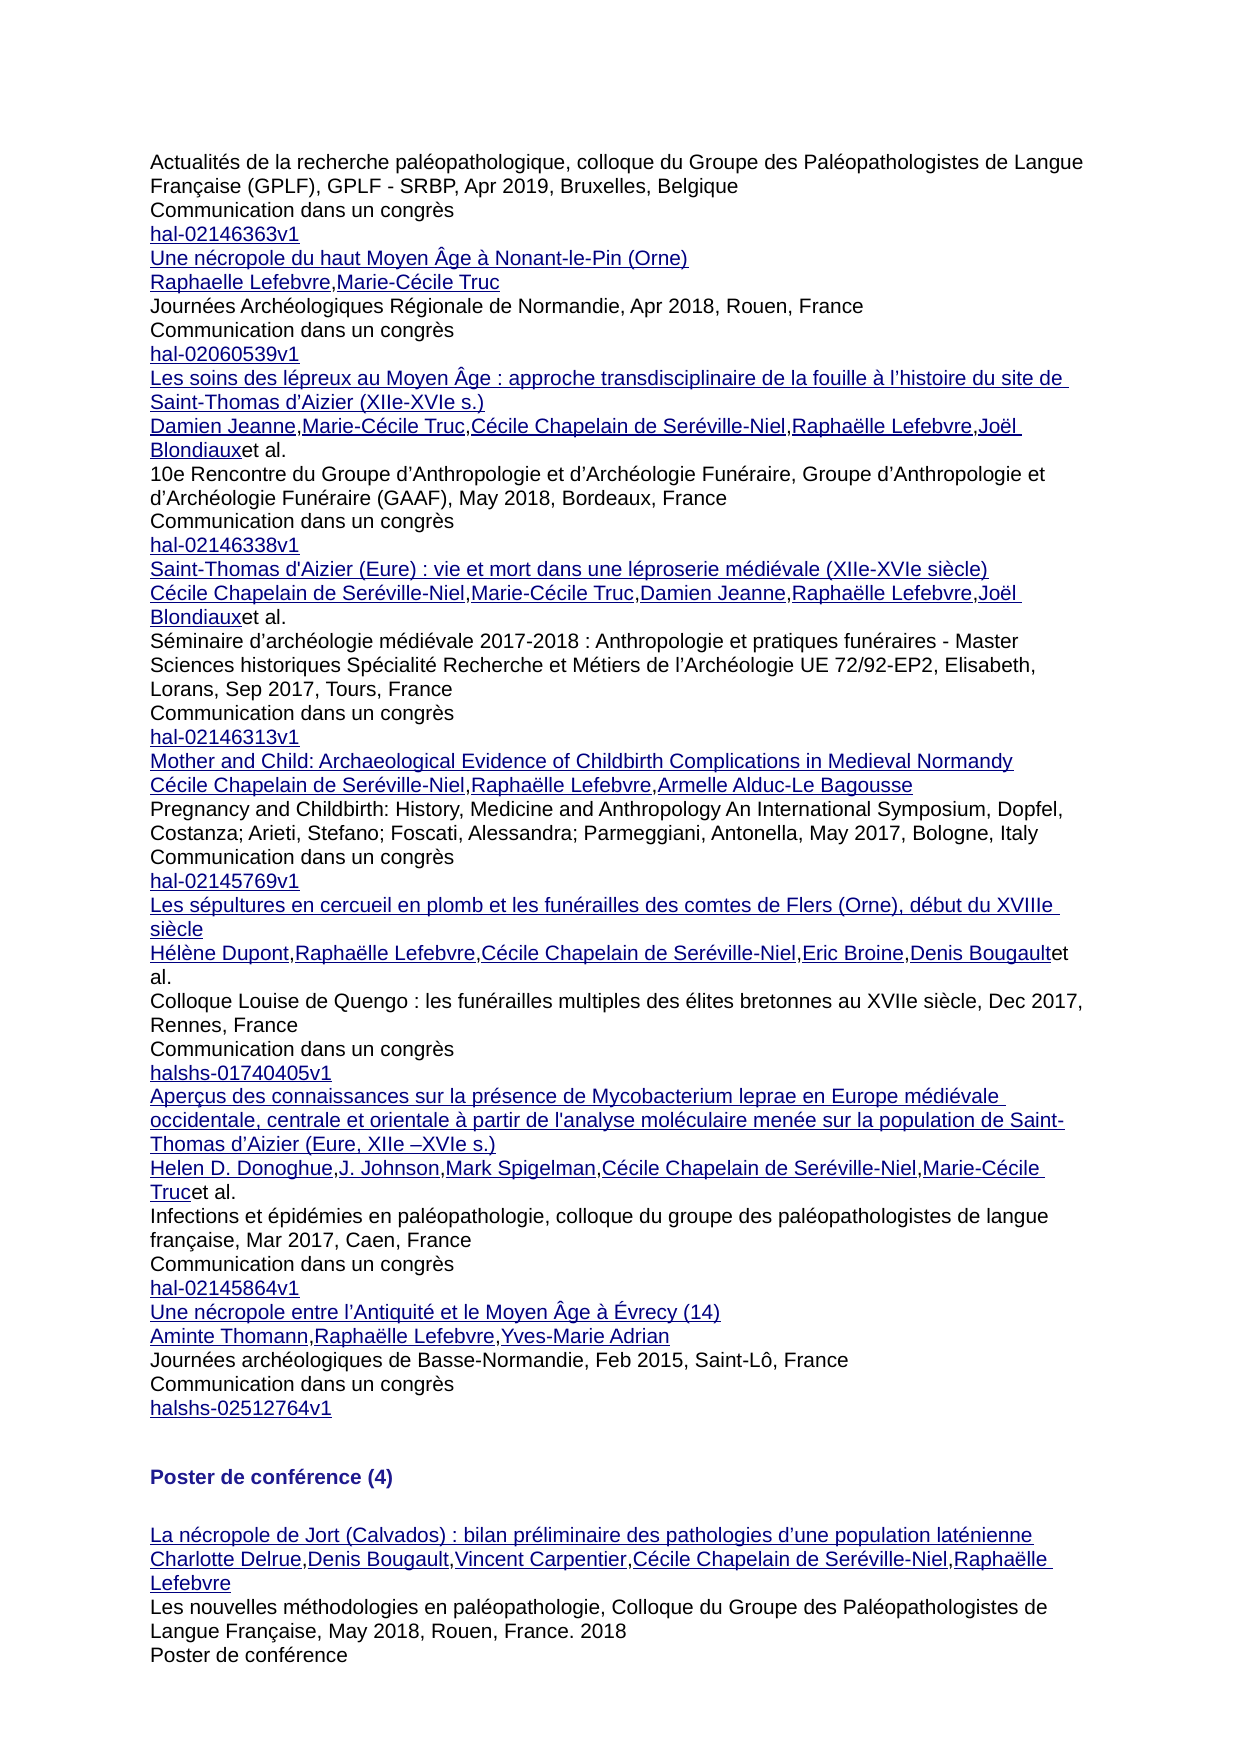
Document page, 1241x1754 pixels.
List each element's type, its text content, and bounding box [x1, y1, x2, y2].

table_cell Une nécropole entre l’Antiquité et le Moyen Âge à Évrecy (14) Aminte Thomann,Raphaëlle Lefebvre,Yves-Marie Adrian Journées archéologiques de Basse-Normandie, Feb 2015, Saint-Lô, France Communication dans un congrès halshs-02512764v1 [150, 1300, 1090, 1420]
subtitle Poster de conférence (4) [150, 1464, 1090, 1488]
table_cell Les sépultures en cercueil en plomb et les funérailles des comtes de Flers (Orne), début du XVIIIe siècle Hélène Dupont,Raphaëlle Lefebvre,Cécile Chapelain de Seréville-Niel,Eric Broine,Denis Bougaultet al. Colloque Louise de Quengo : les funérailles multiples des élites bretonnes au XVIIe siècle, Dec 2017, Rennes, France Communication dans un congrès halshs-01740405v1 [150, 893, 1090, 1084]
table_cell Mother and Child: Archaeological Evidence of Childbirth Complications in Medieval Normandy Cécile Chapelain de Seréville-Niel,Raphaëlle Lefebvre,Armelle Alduc-Le Bagousse Pregnancy and Childbirth: History, Medicine and Anthropology An International Symposium, Dopfel, Costanza; Arieti, Stefano; Foscati, Alessandra; Parmeggiani, Antonella, May 2017, Bologne, Italy Communication dans un congrès hal-02145769v1 [150, 749, 1090, 893]
table_cell Les soins des lépreux au Moyen Âge : approche transdisciplinaire de la fouille à l’histoire du site de Saint-Thomas d’Aizier (XIIe-XVIe s.) Damien Jeanne,Marie-Cécile Truc,Cécile Chapelain de Seréville-Niel,Raphaëlle Lefebvre,Joël Blondiauxet al. 10e Rencontre du Groupe d’Anthropologie et d’Archéologie Funéraire, Groupe d’Anthropologie et d’Archéologie Funéraire (GAAF), May 2018, Bordeaux, France Communication dans un congrès hal-02146338v1 [150, 366, 1090, 557]
table_cell Saint-Thomas d'Aizier (Eure) : vie et mort dans une léproserie médiévale (XIIe-XVIe siècle) Cécile Chapelain de Seréville-Niel,Marie-Cécile Truc,Damien Jeanne,Raphaëlle Lefebvre,Joël Blondiauxet al. Séminaire d’archéologie médiévale 2017-2018 : Anthropologie et pratiques funéraires - Master Sciences historiques Spécialité Recherche et Métiers de l’Archéologie UE 72/92-EP2, Elisabeth, Lorans, Sep 2017, Tours, France Communication dans un congrès hal-02146313v1 [150, 557, 1090, 749]
table_header La nécropole de Jort (Calvados) : bilan préliminaire des pathologies d’une population laténienne Charlotte Delrue,Denis Bougault,Vincent Carpentier,Cécile Chapelain de Seréville-Niel,Raphaëlle Lefebvre Les nouvelles méthodologies en paléopathologie, Colloque du Groupe des Paléopathologistes de Langue Française, May 2018, Rouen, France. 2018 Poster de conférence [150, 1523, 1090, 1667]
table_cell Une nécropole du haut Moyen Âge à Nonant-le-Pin (Orne) Raphaelle Lefebvre,Marie-Cécile Truc Journées Archéologiques Régionale de Normandie, Apr 2018, Rouen, France Communication dans un congrès hal-02060539v1 [150, 246, 1090, 366]
table_cell Actualités de la recherche paléopathologique, colloque du Groupe des Paléopathologistes de Langue Française (GPLF), GPLF - SRBP, Apr 2019, Bruxelles, Belgique Communication dans un congrès hal-02146363v1 [150, 150, 1090, 246]
table_cell Aperçus des connaissances sur la présence de Mycobacterium leprae en Europe médiévale occidentale, centrale et orientale à partir de l'analyse moléculaire menée sur la population de Saint-Thomas d’Aizier (Eure, XIIe –XVIe s.) Helen D. Donoghue,J. Johnson,Mark Spigelman,Cécile Chapelain de Seréville-Niel,Marie-Cécile Trucet al. Infections et épidémies en paléopathologie, colloque du groupe des paléopathologistes de langue française, Mar 2017, Caen, France Communication dans un congrès hal-02145864v1 [150, 1084, 1090, 1300]
